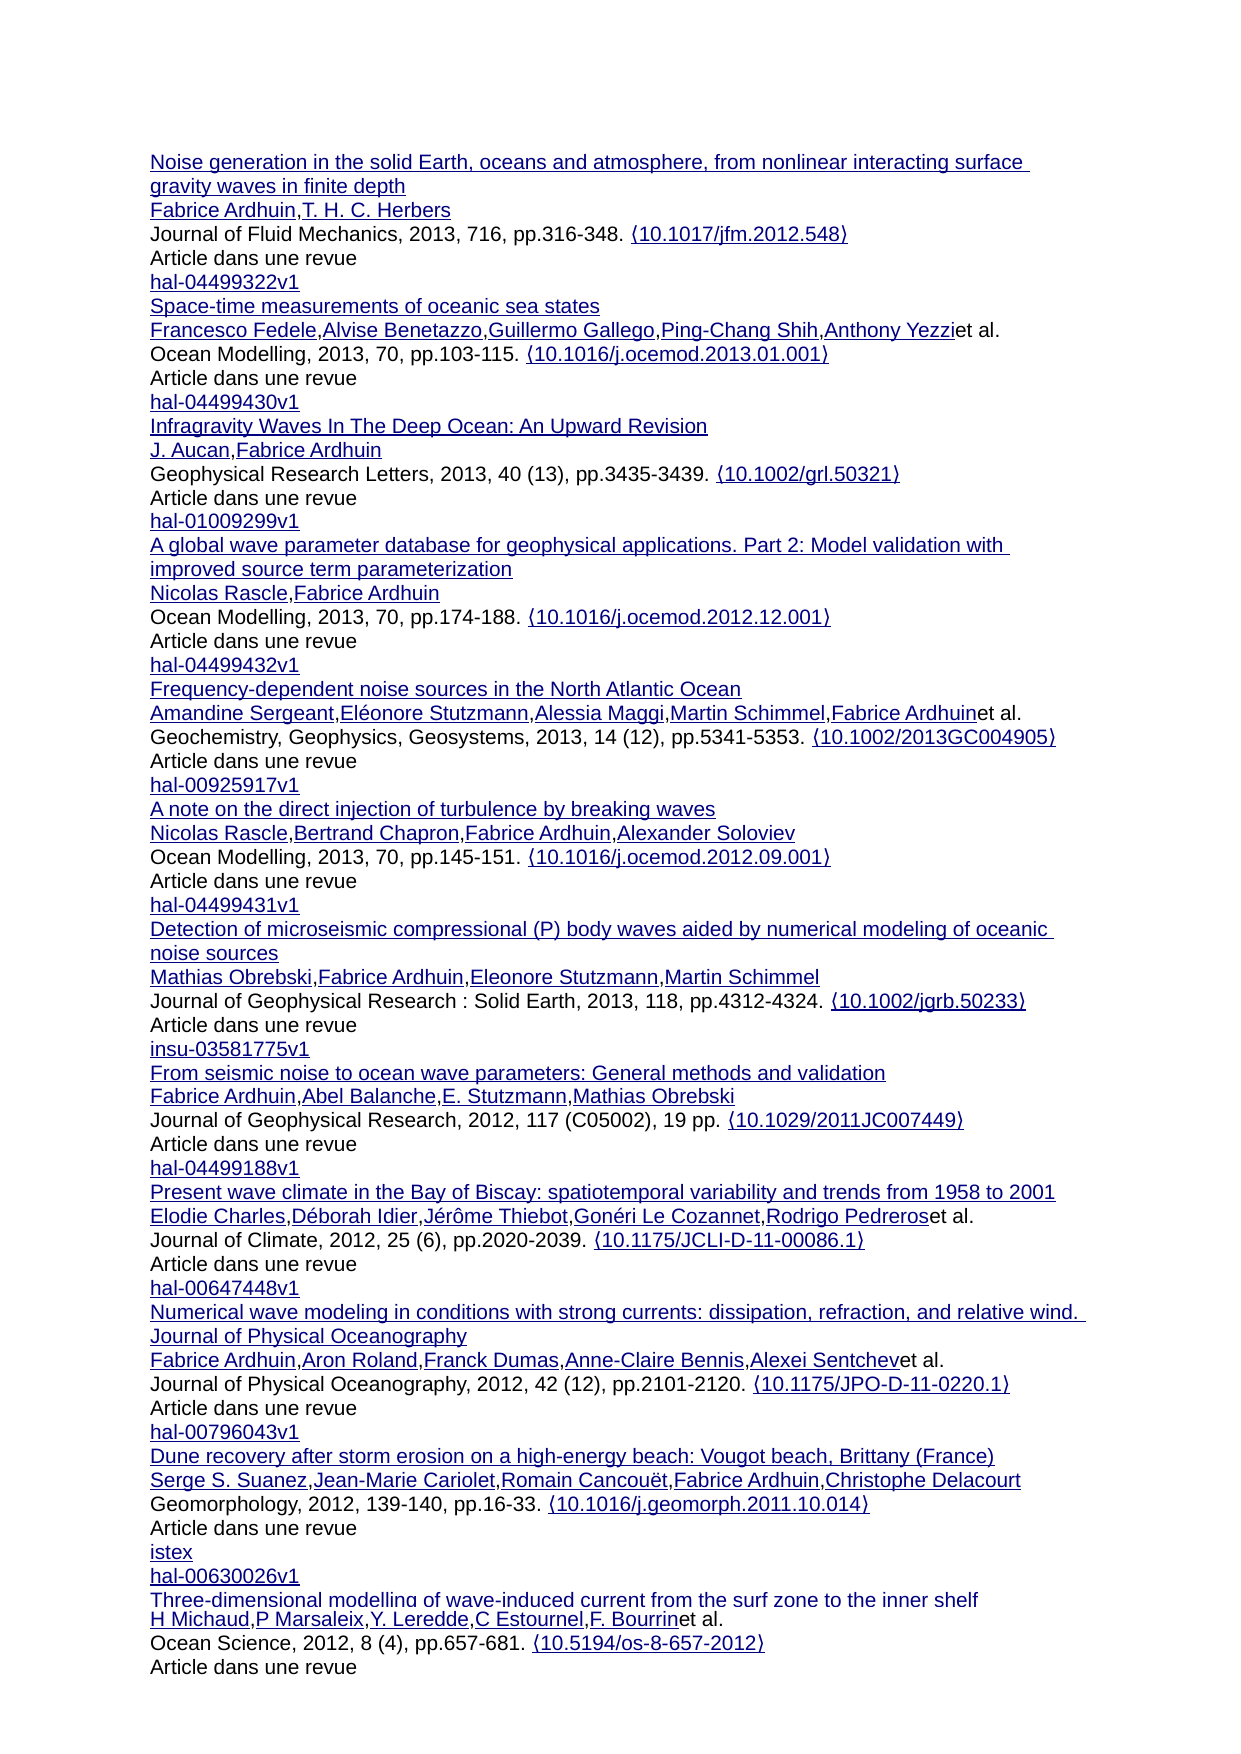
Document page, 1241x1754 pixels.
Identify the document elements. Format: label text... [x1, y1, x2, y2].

table_cell Infragravity Waves In The Deep Ocean: An Upward Revision J. Aucan,Fabrice Ardhuin Geophysical Research Letters, 2013, 40 (13), pp.3435-3439. ⟨10.1002/grl.50321⟩ Article dans une revue hal-01009299v1 [150, 414, 1090, 533]
table_cell Numerical wave modeling in conditions with strong currents: dissipation, refraction, and relative wind. Journal of Physical Oceanography Fabrice Ardhuin,Aron Roland,Franck Dumas,Anne-Claire Bennis,Alexei Sentchevet al. Journal of Physical Oceanography, 2012, 42 (12), pp.2101-2120. ⟨10.1175/JPO-D-11-0220.1⟩ Article dans une revue hal-00796043v1 [150, 1300, 1090, 1444]
table_cell Detection of microseismic compressional (P) body waves aided by numerical modeling of oceanic noise sources Mathias Obrebski,Fabrice Ardhuin,Eleonore Stutzmann,Martin Schimmel Journal of Geophysical Research : Solid Earth, 2013, 118, pp.4312-4324. ⟨10.1002/jgrb.50233⟩ Article dans une revue insu-03581775v1 [150, 917, 1090, 1060]
table_cell A global wave parameter database for geophysical applications. Part 2: Model validation with improved source term parameterization Nicolas Rascle,Fabrice Ardhuin Ocean Modelling, 2013, 70, pp.174-188. ⟨10.1016/j.ocemod.2012.12.001⟩ Article dans une revue hal-04499432v1 [150, 533, 1090, 677]
table_cell Frequency-dependent noise sources in the North Atlantic Ocean Amandine Sergeant,Eléonore Stutzmann,Alessia Maggi,Martin Schimmel,Fabrice Ardhuinet al. Geochemistry, Geophysics, Geosystems, 2013, 14 (12), pp.5341-5353. ⟨10.1002/2013GC004905⟩ Article dans une revue hal-00925917v1 [150, 677, 1090, 797]
table_cell Three-dimensional modelling of wave-induced current from the surf zone to the inner shelf H Michaud,P Marsaleix,Y. Leredde,C Estournel,F. Bourrinet al. Ocean Science, 2012, 8 (4), pp.657-681. ⟨10.5194/os-8-657-2012⟩ Article dans une revue [150, 1588, 1090, 1679]
table_cell Dune recovery after storm erosion on a high-energy beach: Vougot beach, Brittany (France) Serge S. Suanez,Jean-Marie Cariolet,Romain Cancouët,Fabrice Ardhuin,Christophe Delacourt Geomorphology, 2012, 139-140, pp.16-33. ⟨10.1016/j.geomorph.2011.10.014⟩ Article dans une revue istex hal-00630026v1 [150, 1444, 1090, 1587]
table_cell From seismic noise to ocean wave parameters: General methods and validation Fabrice Ardhuin,Abel Balanche,E. Stutzmann,Mathias Obrebski Journal of Geophysical Research, 2012, 117 (C05002), 19 pp. ⟨10.1029/2011JC007449⟩ Article dans une revue hal-04499188v1 [150, 1060, 1090, 1180]
table_cell Space-time measurements of oceanic sea states Francesco Fedele,Alvise Benetazzo,Guillermo Gallego,Ping-Chang Shih,Anthony Yezziet al. Ocean Modelling, 2013, 70, pp.103-115. ⟨10.1016/j.ocemod.2013.01.001⟩ Article dans une revue hal-04499430v1 [150, 294, 1090, 413]
table_cell Noise generation in the solid Earth, oceans and atmosphere, from nonlinear interacting surface gravity waves in finite depth Fabrice Ardhuin,T. H. C. Herbers Journal of Fluid Mechanics, 2013, 716, pp.316-348. ⟨10.1017/jfm.2012.548⟩ Article dans une revue hal-04499322v1 [150, 150, 1090, 294]
table_cell Present wave climate in the Bay of Biscay: spatiotemporal variability and trends from 1958 to 2001 Elodie Charles,Déborah Idier,Jérôme Thiebot,Gonéri Le Cozannet,Rodrigo Pedreroset al. Journal of Climate, 2012, 25 (6), pp.2020-2039. ⟨10.1175/JCLI-D-11-00086.1⟩ Article dans une revue hal-00647448v1 [150, 1180, 1090, 1300]
table_cell A note on the direct injection of turbulence by breaking waves Nicolas Rascle,Bertrand Chapron,Fabrice Ardhuin,Alexander Soloviev Ocean Modelling, 2013, 70, pp.145-151. ⟨10.1016/j.ocemod.2012.09.001⟩ Article dans une revue hal-04499431v1 [150, 797, 1090, 917]
